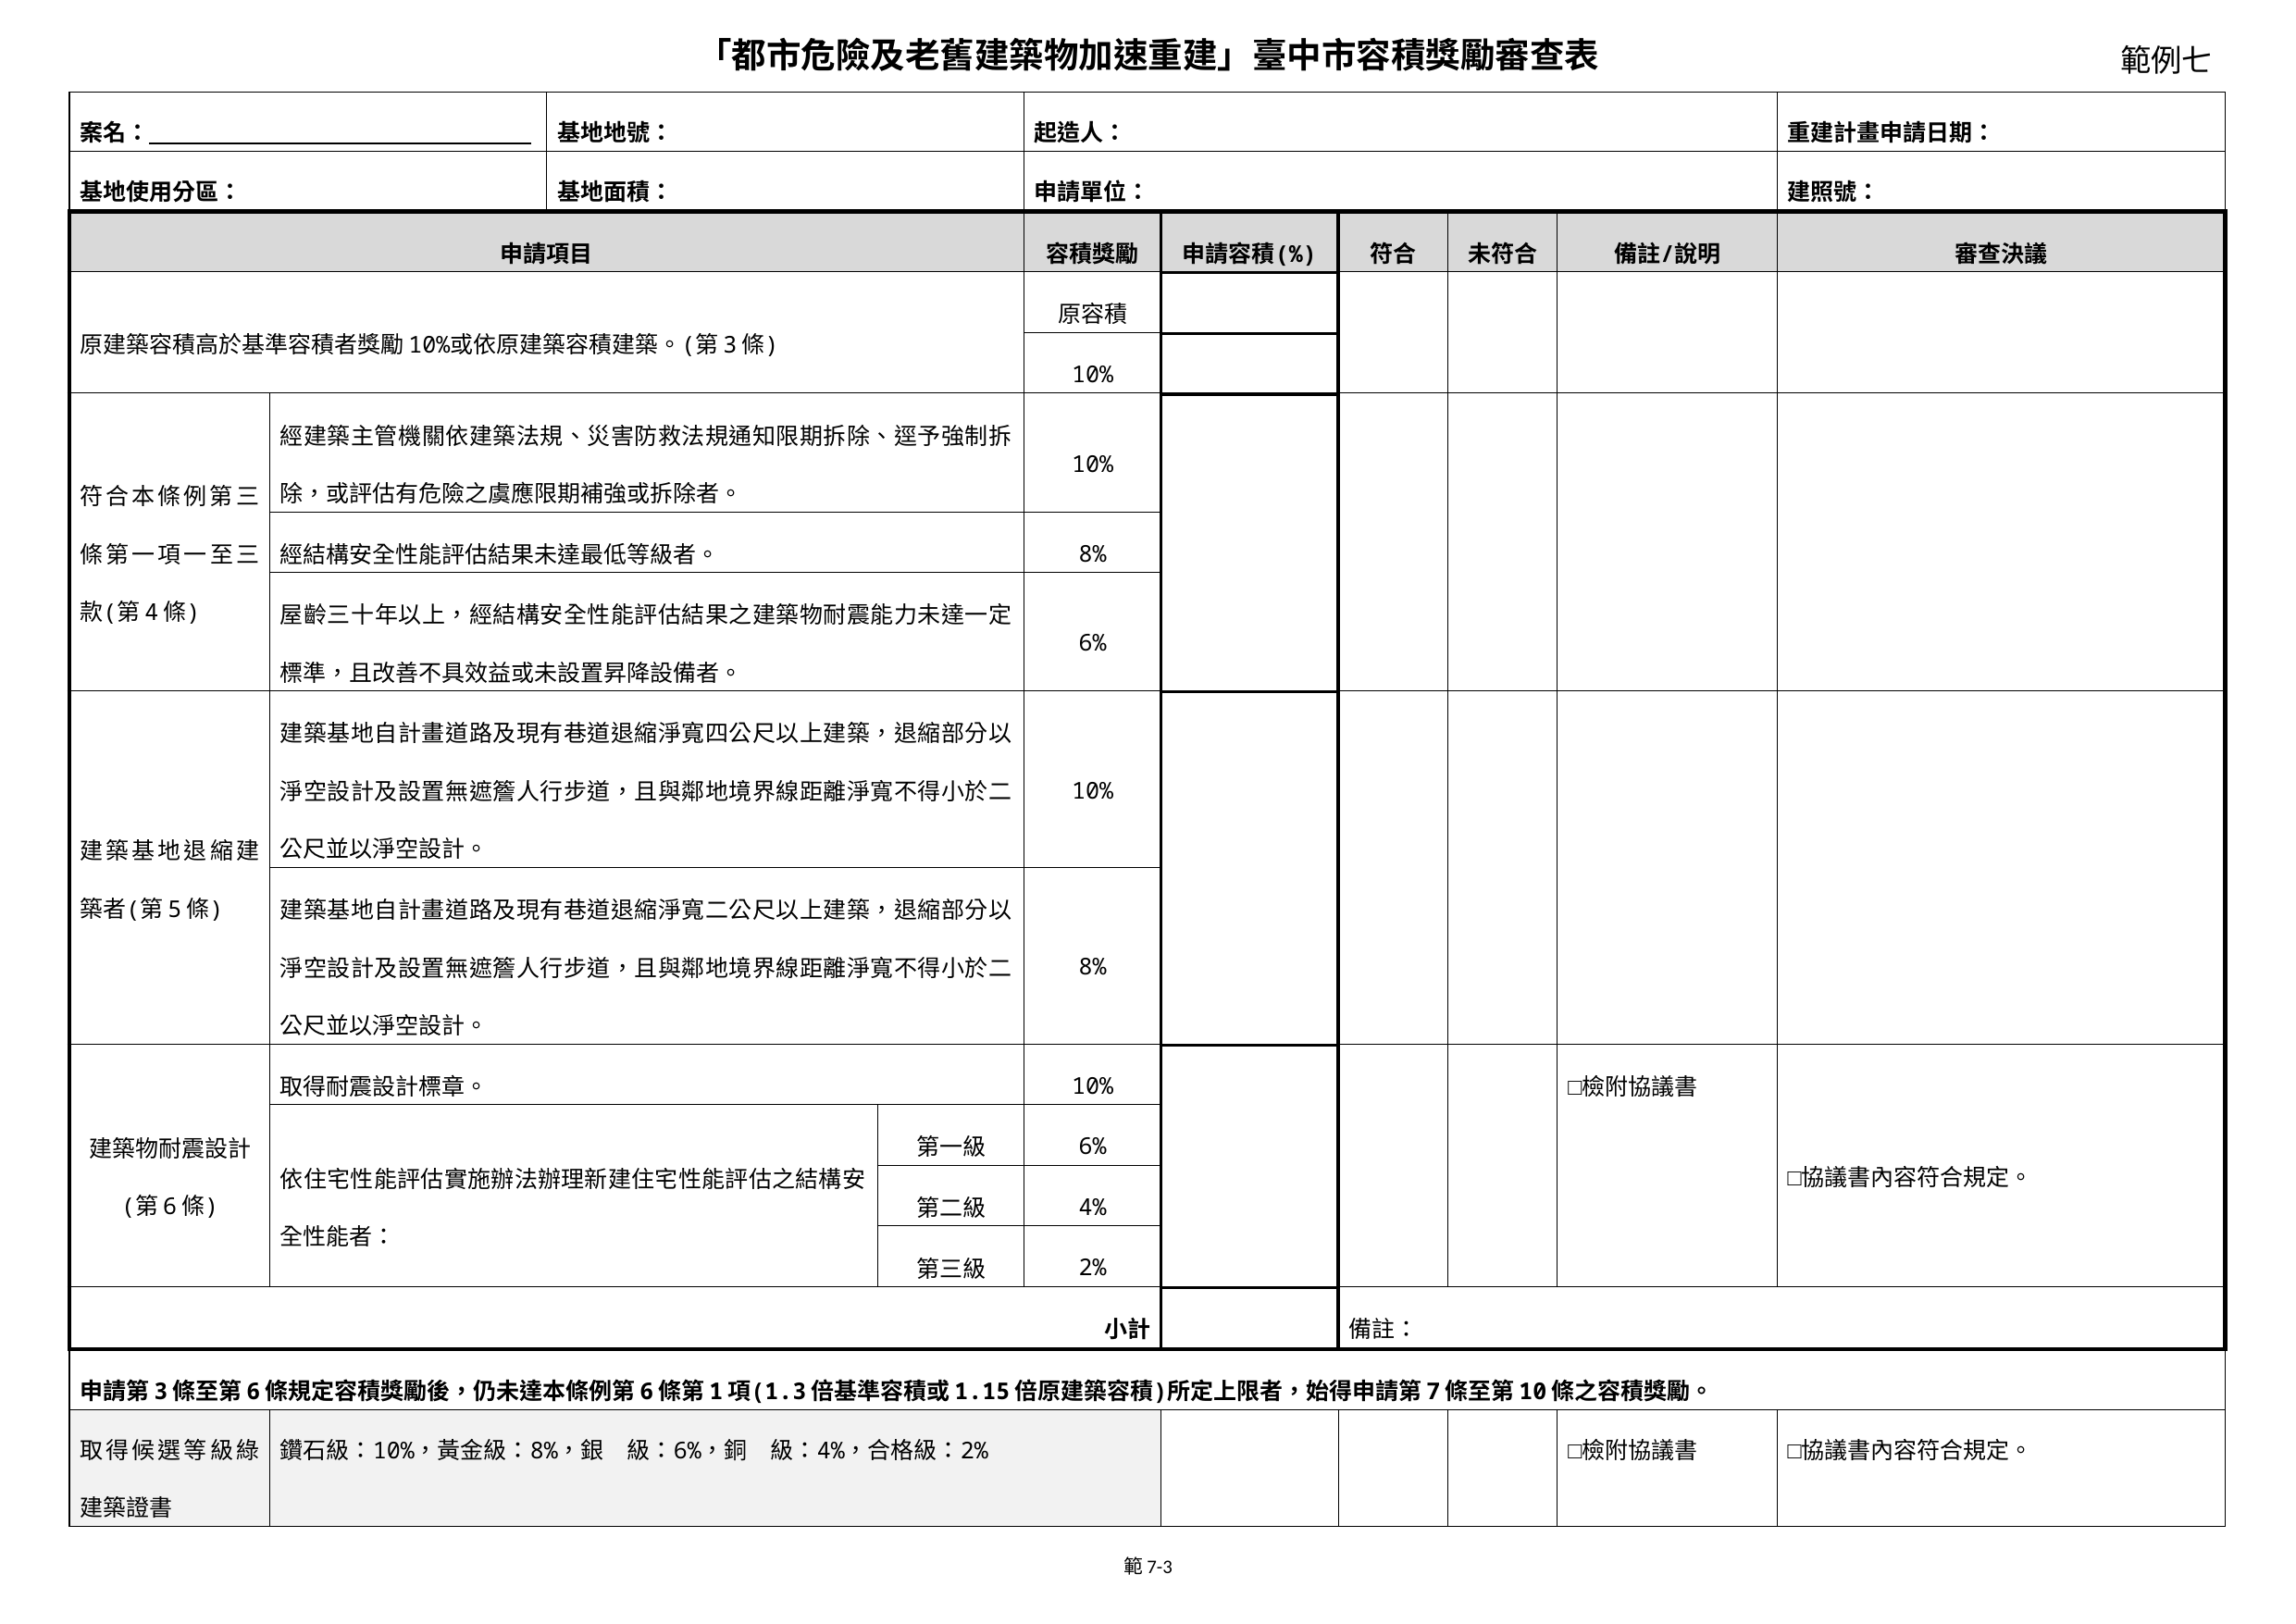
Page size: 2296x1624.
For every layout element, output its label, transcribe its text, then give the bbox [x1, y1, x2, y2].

table_cell 經結構安全性能評估結果未達最低等級者。 [270, 513, 1024, 572]
table_cell [1340, 691, 1447, 1043]
table_cell [1448, 1410, 1557, 1526]
table_cell [1778, 691, 2223, 1043]
table_cell 10% [1024, 691, 1160, 867]
table_cell 10% [1024, 393, 1160, 511]
table_cell [1778, 393, 2223, 690]
table_cell 基地面積： [547, 152, 1024, 209]
table_cell 依住宅性能評估實施辦法辦理新建住宅性能評估之結構安全性能者： [270, 1105, 877, 1286]
table_cell 第二級 [878, 1166, 1024, 1225]
table_header 基地地號： [547, 93, 1024, 150]
table_cell 第三級 [878, 1226, 1024, 1286]
table_cell □檢附協議書 [1558, 1045, 1777, 1286]
table_cell 8% [1024, 868, 1160, 1043]
table_cell 2% [1024, 1226, 1160, 1286]
table_cell 第一級 [878, 1105, 1024, 1165]
table_cell 審查決議 [1778, 214, 2223, 271]
table_cell [1558, 393, 1777, 690]
table_cell [1162, 274, 1336, 332]
table_cell 符合 [1340, 214, 1447, 271]
table_cell 6% [1024, 1105, 1160, 1165]
table_cell □協議書內容符合規定。 [1778, 1410, 2225, 1526]
table_cell 原建築容積高於基準容積者獎勵10%或依原建築容積建築。(第3條) [71, 272, 1024, 392]
table_header 重建計畫申請日期： [1778, 93, 2225, 150]
table_cell [1162, 693, 1336, 1043]
table_cell 申請容積(%) [1162, 214, 1336, 271]
table_cell □協議書內容符合規定。 [1778, 1045, 2223, 1286]
table_cell 容積獎勵 [1024, 214, 1160, 271]
table_cell [1162, 396, 1336, 690]
table_cell [1448, 691, 1557, 1043]
table_cell 8% [1024, 513, 1160, 572]
table_cell 原容積 [1024, 272, 1160, 332]
table_cell 申請項目 [71, 214, 1024, 271]
table_cell [1558, 691, 1777, 1043]
table_cell 基地使用分區： [70, 152, 546, 209]
table_cell 備註： [1340, 1287, 2223, 1347]
table_cell 6% [1024, 573, 1160, 690]
table_cell 經建築主管機關依建築法規、災害防救法規通知限期拆除、逕予強制拆除，或評估有危險之虞應限期補強或拆除者。 [270, 393, 1024, 511]
table_cell [1162, 1289, 1336, 1347]
table_cell 符合本條例第三條第一項一至三款(第4條) [71, 393, 269, 690]
table_cell [1558, 272, 1777, 392]
table_cell 申請第3條至第6條規定容積獎勵後，仍未達本條例第6條第1項(1.3倍基準容積或1.15倍原建築容積)所定上限者，始得申請第7條至第10條之容積獎勵。 [70, 1351, 2225, 1409]
table_cell [1778, 272, 2223, 392]
table_cell [1339, 1410, 1447, 1526]
table_cell [1162, 335, 1336, 392]
table_cell □檢附協議書 [1558, 1410, 1777, 1526]
table_cell 取得耐震設計標章。 [270, 1045, 1024, 1104]
table_cell [1162, 1047, 1336, 1286]
table_cell 建築基地退縮建築者(第5條) [71, 691, 269, 1043]
table_cell 取得候選等級綠建築證書 [70, 1410, 269, 1526]
table_cell 未符合 [1448, 214, 1557, 271]
table_cell [1161, 1410, 1338, 1526]
table_cell 屋齡三十年以上，經結構安全性能評估結果之建築物耐震能力未達一定標準，且改善不具效益或未設置昇降設備者。 [270, 573, 1024, 690]
table_cell 10% [1024, 1045, 1160, 1104]
table_cell [1448, 272, 1557, 392]
table_cell 10% [1024, 333, 1160, 392]
table_cell 小計 [71, 1287, 1160, 1347]
table_header 起造人： [1024, 93, 1777, 150]
table_cell 建築物耐震設計(第6條) [71, 1045, 269, 1286]
table_cell 建築基地自計畫道路及現有巷道退縮淨寬四公尺以上建築，退縮部分以淨空設計及設置無遮簷人行步道，且與鄰地境界線距離淨寬不得小於二公尺並以淨空設計。 [270, 691, 1024, 867]
table_cell [1448, 393, 1557, 690]
table_cell [1340, 393, 1447, 690]
table_cell 建築基地自計畫道路及現有巷道退縮淨寬二公尺以上建築，退縮部分以淨空設計及設置無遮簷人行步道，且與鄰地境界線距離淨寬不得小於二公尺並以淨空設計。 [270, 868, 1024, 1043]
table_cell 4% [1024, 1166, 1160, 1225]
table_cell [1448, 1045, 1557, 1286]
table_cell [1340, 1045, 1447, 1286]
table_cell 建照號： [1778, 152, 2225, 209]
table_cell 申請單位： [1024, 152, 1777, 209]
table_header 案名： [70, 93, 546, 150]
table_cell 備註/說明 [1558, 214, 1777, 271]
table_cell 鑽石級：10%，黃金級：8%，銀 級：6%，銅 級：4%，合格級：2% [270, 1410, 1160, 1526]
table_cell [1340, 272, 1447, 392]
